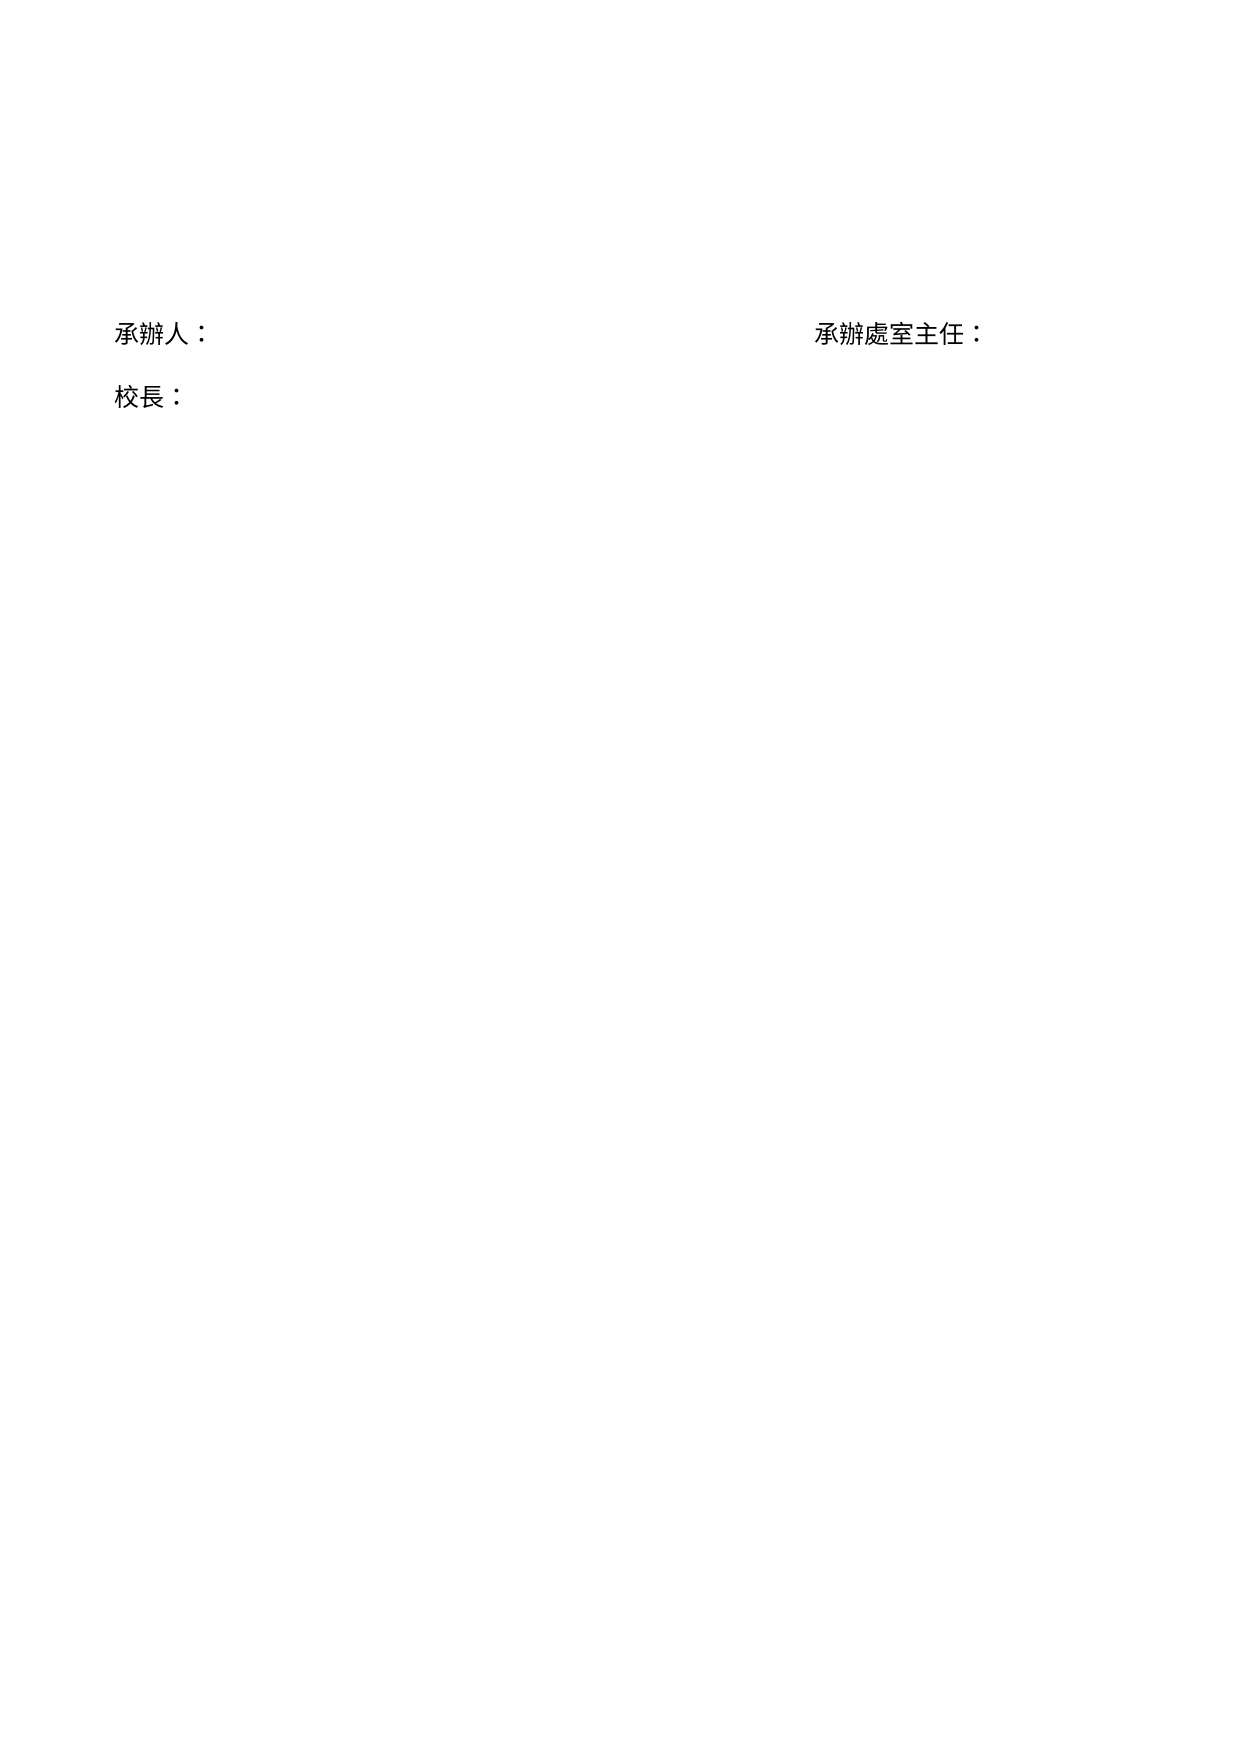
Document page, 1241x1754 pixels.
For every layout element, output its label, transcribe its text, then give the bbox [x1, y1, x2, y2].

table_cell 承辦人： 承辦處室主任： 校長： [103, 203, 1137, 416]
